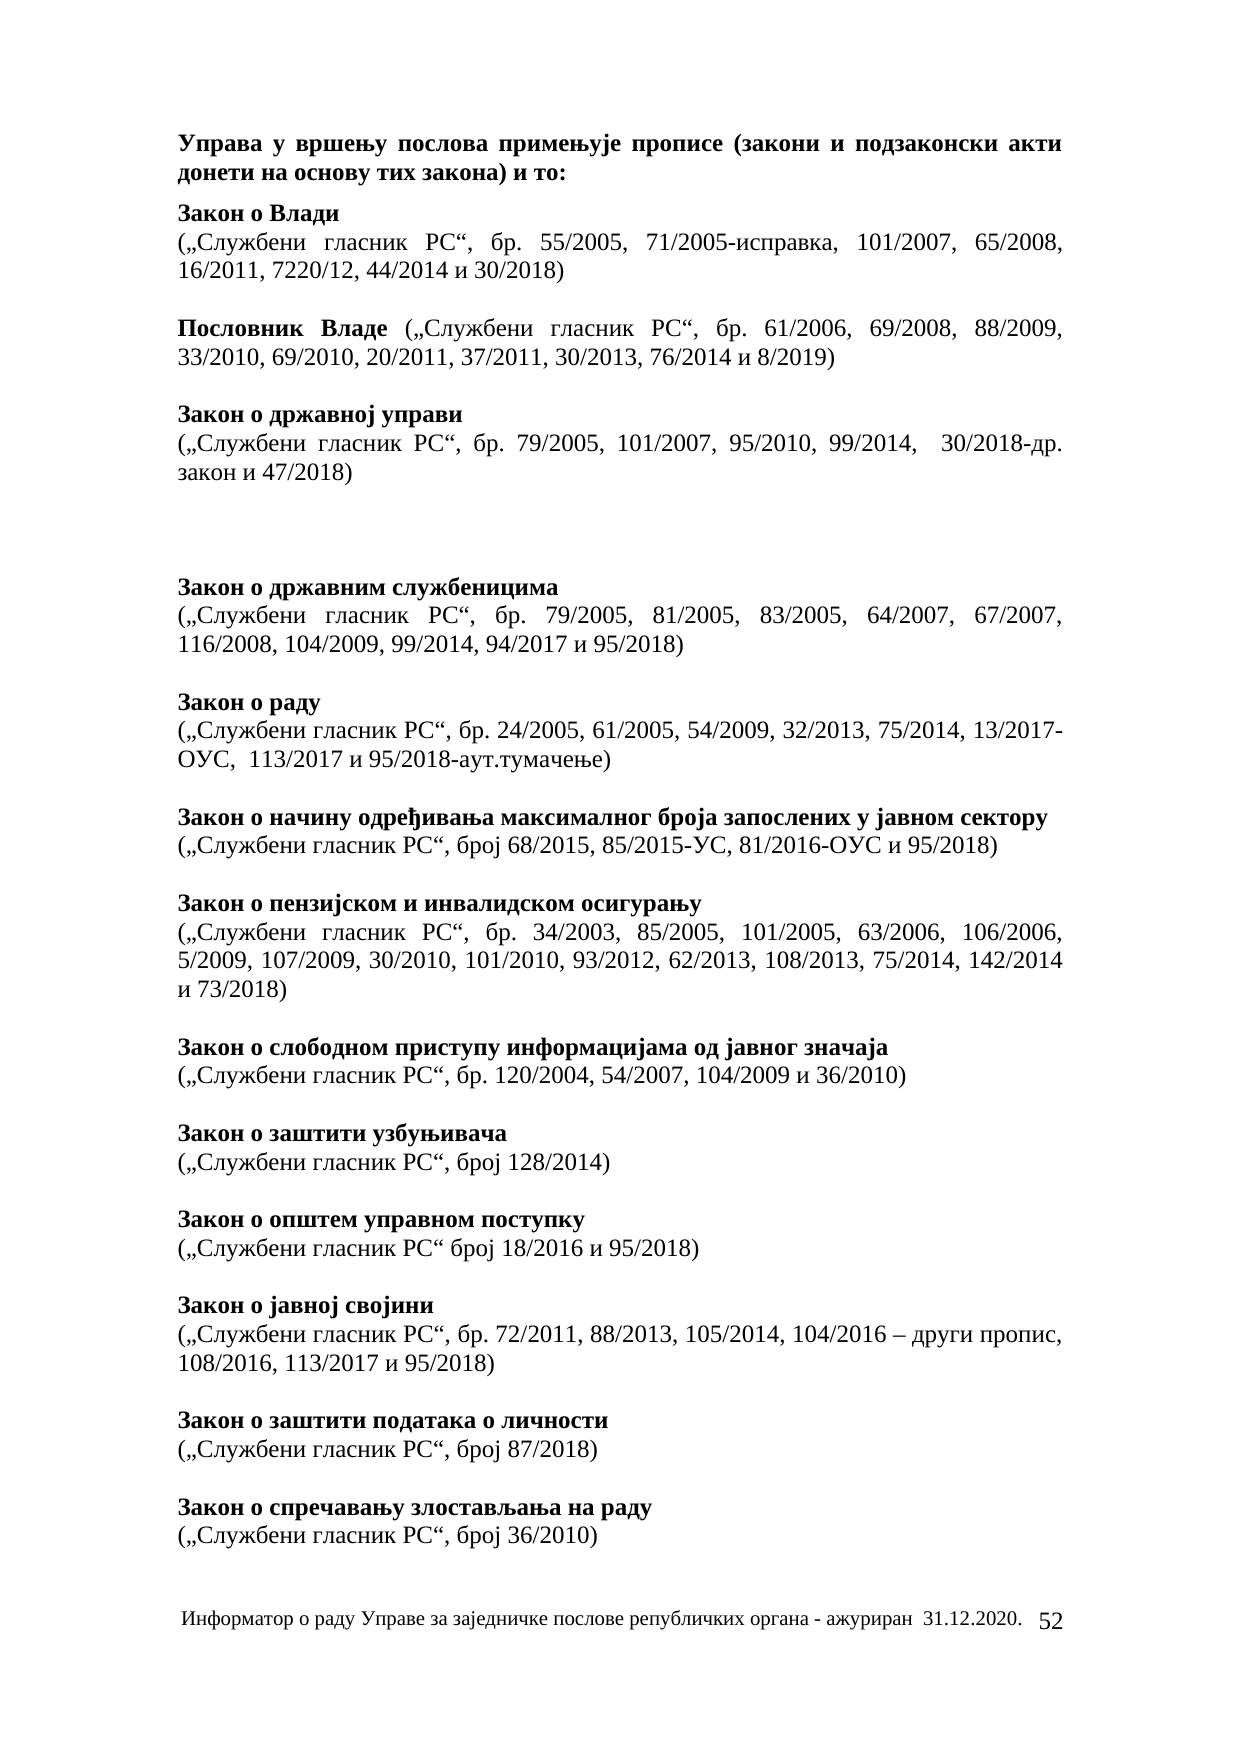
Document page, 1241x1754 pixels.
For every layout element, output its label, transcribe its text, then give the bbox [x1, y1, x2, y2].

text Закон о слободном приступу информацијама од јавног значаја [177, 1032, 1063, 1060]
text Пословник Владе („Службени гласник РС“, бр. 61/2006, 69/2008, 88/2009, 33/2010, 69/2010, 20/2011, 37/2011, 30/2013, 76/2014 и 8/2019) [177, 313, 1063, 370]
text („Службени гласник РС“, бр. 24/2005, 61/2005, 54/2009, 32/2013, 75/2014, 13/2017-ОУС, 113/2017 и 95/2018-аут.тумачење) [177, 715, 1063, 773]
text Закон о државним службеницима [177, 572, 1063, 600]
text Закон о заштити узбуњивача [177, 1118, 1063, 1147]
text („Службени гласник РС“, број 36/2010) [177, 1520, 1063, 1549]
text („Службени гласник РС“, бр. 120/2004, 54/2007, 104/2009 и 36/2010) [177, 1060, 1063, 1089]
text Закон о Влади [177, 198, 1063, 227]
text Закон о заштити података о личности [177, 1405, 1063, 1434]
text („Службени гласник РС“, бр. 34/2003, 85/2005, 101/2005, 63/2006, 106/2006, 5/2009, 107/2009, 30/2010, 101/2010, 93/2012, 62/2013, 108/2013, 75/2014, 142/2014 и 73/2018) [177, 917, 1063, 1003]
text („Службени гласник РС“, бр. 72/2011, 88/2013, 105/2014, 104/2016 – други пропис, 108/2016, 113/2017 и 95/2018) [177, 1319, 1063, 1377]
text („Службени гласник РС“ број 18/2016 и 95/2018) [177, 1233, 1063, 1262]
text Закон о општем управном поступку [177, 1204, 1063, 1233]
text Закон о јавној својини [177, 1290, 1063, 1319]
text („Службени гласник РС“, број 128/2014) [177, 1147, 1063, 1175]
text Закон о начину одређивања максималног броја запослених у јавном сектору [177, 802, 1063, 830]
text („Службени гласник РС“, бр. 79/2005, 81/2005, 83/2005, 64/2007, 67/2007, 116/2008, 104/2009, 99/2014, 94/2017 и 95/2018) [177, 600, 1063, 658]
text („Службени гласник РС“, бр. 55/2005, 71/2005-исправка, 101/2007, 65/2008, 16/2011, 7220/12, 44/2014 и 30/2018) [177, 227, 1063, 284]
text Закон о спречавању злостављања на раду [177, 1492, 1063, 1520]
text („Службени гласник РС“, бр. 79/2005, 101/2007, 95/2010, 99/2014, 30/2018-др. закон и 47/2018) [177, 428, 1063, 485]
text Закон о државној управи [177, 399, 1063, 428]
text („Службени гласник РС“, број 87/2018) [177, 1434, 1063, 1463]
text Закон о раду [177, 687, 1063, 715]
text Управа у вршењу послова примењује прописе (закони и подзаконски акти донети на основу тих закона) и то: [177, 128, 1063, 185]
text („Службени гласник РС“, број 68/2015, 85/2015-УС, 81/2016-ОУС и 95/2018) [177, 830, 1063, 859]
text Закон о пензијском и инвалидском осигурању [177, 888, 1063, 917]
